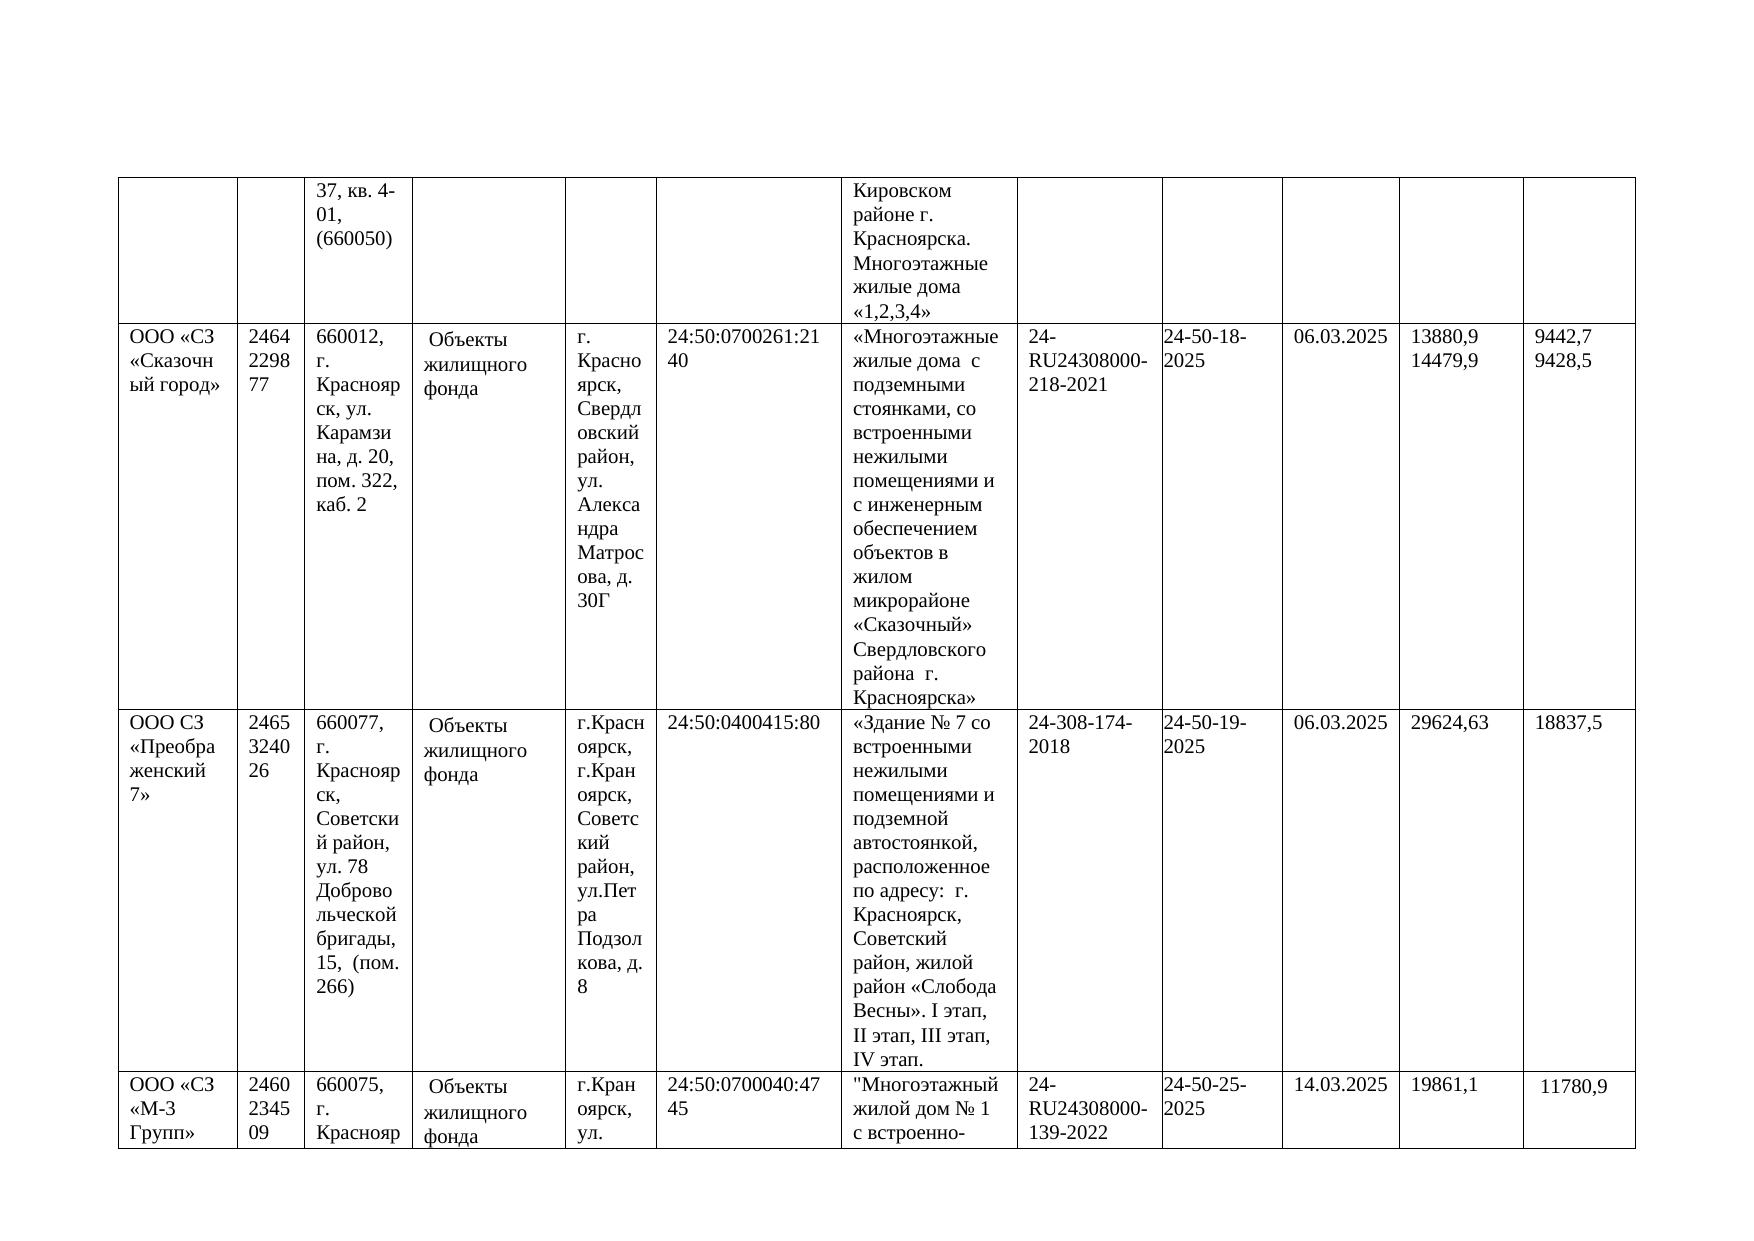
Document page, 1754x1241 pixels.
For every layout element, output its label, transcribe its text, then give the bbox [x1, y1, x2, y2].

table_cell ООО «СЗ «М-3 Групп» [119, 1072, 237, 1148]
table_cell 2460234509 [238, 1072, 304, 1148]
table_cell 24-308-174-2018 [1018, 710, 1162, 1071]
table_cell 660075, г. Краснояр [305, 1072, 412, 1148]
table_cell 9442,7 9428,5 [1524, 324, 1635, 709]
table_cell 11780,9 [1524, 1072, 1635, 1148]
table_cell 06.03.2025 [1283, 710, 1399, 1071]
table_cell 24:50:0400415:80 [657, 710, 841, 1071]
table_cell 24:50:0700040:4745 [657, 1072, 841, 1148]
table_cell [1400, 178, 1523, 323]
table_cell [1163, 178, 1282, 323]
table_cell 24-RU24308000-218-2021 [1018, 324, 1162, 709]
table_cell 24-50-25-2025 [1163, 1072, 1282, 1148]
table_cell ООО СЗ «Преображенский 7» [119, 710, 237, 1071]
table_cell 2465324026 [238, 710, 304, 1071]
table_cell Объекты жилищного фонда [413, 710, 565, 1071]
table_cell [1283, 178, 1399, 323]
table_cell г. Красноярск, Свердловский район, ул. Александра Матросова, д. 30Г [566, 324, 656, 709]
table_cell [657, 178, 841, 323]
table_cell Кировском районе г. Красноярска. Многоэтажные жилые дома «1,2,3,4» [842, 178, 1017, 323]
table_cell 660012, г. Красноярск, ул. Карамзина, д. 20, пом. 322, каб. 2 [305, 324, 412, 709]
table_cell [1524, 178, 1635, 323]
table_cell [566, 178, 656, 323]
table_cell ООО «СЗ «Сказочный город» [119, 324, 237, 709]
table_cell 19861,1 [1400, 1072, 1523, 1148]
table_cell 37, кв. 4-01, (660050) [305, 178, 412, 323]
table_cell "Многоэтажный жилой дом № 1 с встроенно- [842, 1072, 1017, 1148]
table_cell «Здание № 7 со встроенными нежилыми помещениями и подземной автостоянкой, расположенное по адресу: г. Красноярск, Советский район, жилой район «Слобода Весны». I этап, II этап, III этап, IV этап. [842, 710, 1017, 1071]
table_cell 14.03.2025 [1283, 1072, 1399, 1148]
table_cell 2464229877 [238, 324, 304, 709]
table_cell 24-RU24308000-139-2022 [1018, 1072, 1162, 1148]
table_cell [413, 178, 565, 323]
table_cell [119, 178, 237, 323]
table_cell 29624,63 [1400, 710, 1523, 1071]
table_cell 13880,9 14479,9 [1400, 324, 1523, 709]
table_cell 18837,5 [1524, 710, 1635, 1071]
table_cell [1018, 178, 1162, 323]
table_cell «Многоэтажные жилые дома с подземными стоянками, со встроенными нежилыми помещениями и с инженерным обеспечением объектов в жилом микрорайоне «Сказочный» Свердловского района г. Красноярска» [842, 324, 1017, 709]
table_cell 24-50-18-2025 [1163, 324, 1282, 709]
table_cell 24-50-19-2025 [1163, 710, 1282, 1071]
table_cell [238, 178, 304, 323]
table_cell Объекты жилищного фонда [413, 1072, 565, 1148]
table_cell 24:50:0700261:2140 [657, 324, 841, 709]
table_cell г.Краноярск, ул. [566, 1072, 656, 1148]
table_cell 06.03.2025 [1283, 324, 1399, 709]
table_cell 660077, г. Красноярск, Советский район, ул. 78 Добровольческой бригады, 15, (пом. 266) [305, 710, 412, 1071]
table_cell Объекты жилищного фонда [413, 324, 565, 709]
table_cell г.Красноярск, г.Краноярск, Советский район, ул.Петра Подзолкова, д. 8 [566, 710, 656, 1071]
